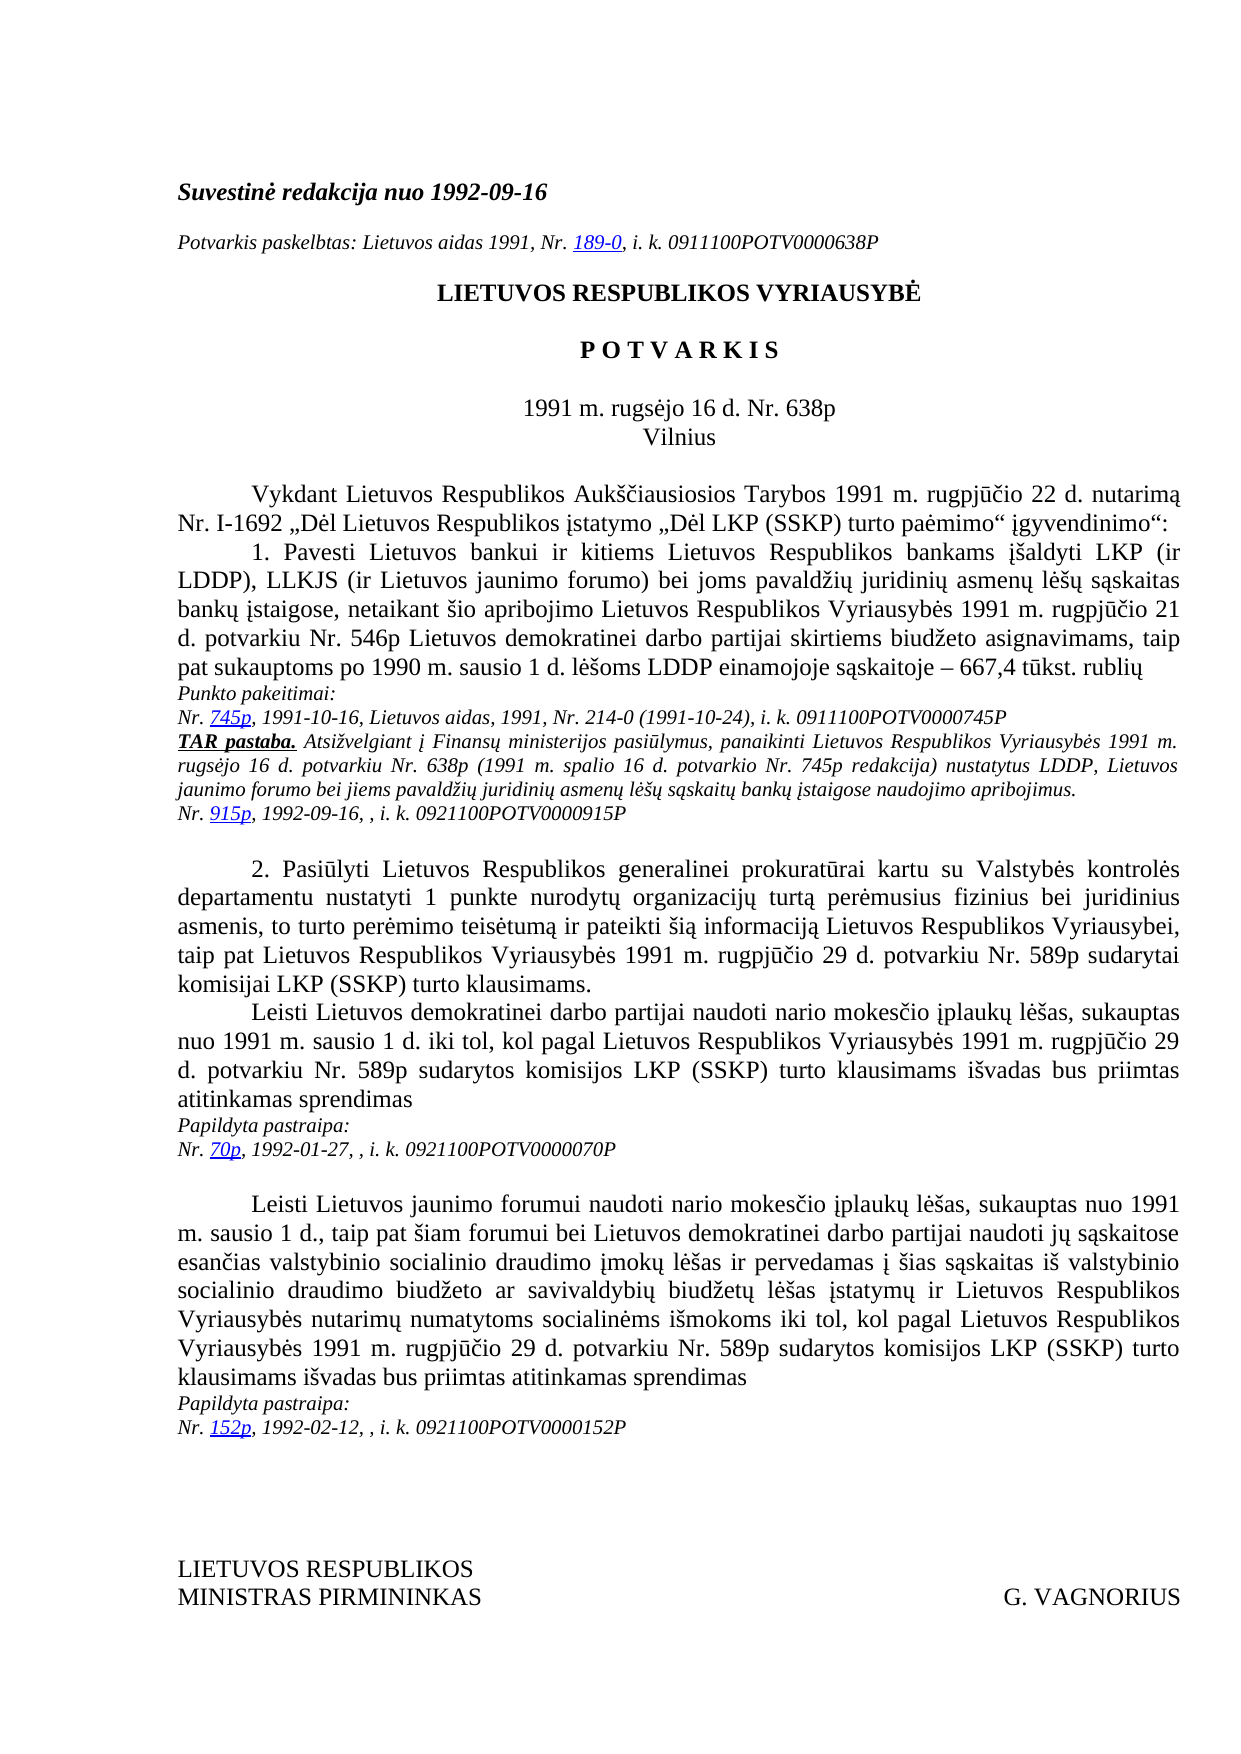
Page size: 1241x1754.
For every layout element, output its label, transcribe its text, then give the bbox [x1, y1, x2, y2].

text Leisti Lietuvos jaunimo forumui naudoti nario mokesčio įplaukų lėšas, sukauptas nuo 1991 m. sausio 1 d., taip pat šiam forumui bei Lietuvos demokratinei darbo partijai naudoti jų sąskaitose esančias valstybinio socialinio draudimo įmokų lėšas ir pervedamas į šias sąskaitas iš valstybinio socialinio draudimo biudžeto ar savivaldybių biudžetų lėšas įstatymų ir Lietuvos Respublikos Vyriausybės nutarimų numatytoms socialinėms išmokoms iki tol, kol pagal Lietuvos Respublikos Vyriausybės 1991 m. rugpjūčio 29 d. potvarkiu Nr. 589p sudarytos komisijos LKP (SSKP) turto klausimams išvadas bus priimtas atitinkamas sprendimas [177, 1189, 1181, 1391]
text Nr. 745p, 1991-10-16, Lietuvos aidas, 1991, Nr. 214-0 (1991-10-24), i. k. 0911100POTV0000745P [177, 705, 1181, 729]
text TAR pastaba. Atsižvelgiant į Finansų ministerijos pasiūlymus, panaikinti Lietuvos Respublikos Vyriausybės 1991 m. rugsėjo 16 d. potvarkiu Nr. 638p (1991 m. spalio 16 d. potvarkio Nr. 745p redakcija) nustatytus LDDP, Lietuvos jaunimo forumo bei jiems pavaldžių juridinių asmenų lėšų sąskaitų bankų įstaigose naudojimo apribojimus. [177, 729, 1181, 801]
text 2. Pasiūlyti Lietuvos Respublikos generalinei prokuratūrai kartu su Valstybės kontrolės departamentu nustatyti 1 punkte nurodytų organizacijų turtą perėmusius fizinius bei juridinius asmenis, to turto perėmimo teisėtumą ir pateikti šią informaciją Lietuvos Respublikos Vyriausybei, taip pat Lietuvos Respublikos Vyriausybės 1991 m. rugpjūčio 29 d. potvarkiu Nr. 589p sudarytai komisijai LKP (SSKP) turto klausimams. [177, 854, 1181, 997]
text Nr. 915p, 1992-09-16, , i. k. 0921100POTV0000915P [177, 801, 1181, 825]
text Papildyta pastraipa: [177, 1391, 1181, 1415]
text 1. Pavesti Lietuvos bankui ir kitiems Lietuvos Respublikos bankams įšaldyti LKP (ir LDDP), LLKJS (ir Lietuvos jaunimo forumo) bei joms pavaldžių juridinių asmenų lėšų sąskaitas bankų įstaigose, netaikant šio apribojimo Lietuvos Respublikos Vyriausybės 1991 m. rugpjūčio 21 d. potvarkiu Nr. 546p Lietuvos demokratinei darbo partijai skirtiems biudžeto asignavimams, taip pat sukauptoms po 1990 m. sausio 1 d. lėšoms LDDP einamojoje sąskaitoje – 667,4 tūkst. rublių [177, 537, 1181, 681]
text 1991 m. rugsėjo 16 d. Nr. 638p [177, 393, 1181, 422]
text Papildyta pastraipa: [177, 1112, 1181, 1137]
text Nr. 70p, 1992-01-27, , i. k. 0921100POTV0000070P [177, 1137, 1181, 1161]
text Potvarkis paskelbtas: Lietuvos aidas 1991, Nr. 189-0, i. k. 0911100POTV0000638P [177, 230, 1181, 254]
text Vilnius [177, 422, 1181, 451]
text Vykdant Lietuvos Respublikos Aukščiausiosios Tarybos 1991 m. rugpjūčio 22 d. nutarimą Nr. I-1692 „Dėl Lietuvos Respublikos įstatymo „Dėl LKP (SSKP) turto paėmimo“ įgyvendinimo“: [177, 479, 1181, 537]
text Punkto pakeitimai: [177, 681, 1181, 705]
text Suvestinė redakcija nuo 1992-09-16 [177, 177, 1181, 206]
text LIETUVOS RESPUBLIKOS [177, 1554, 1181, 1582]
text MINISTRAS PIRMININKAS G. VAGNORIUS [177, 1582, 1181, 1611]
text LIETUVOS RESPUBLIKOS VYRIAUSYBĖ [177, 278, 1181, 307]
text Nr. 152p, 1992-02-12, , i. k. 0921100POTV0000152P [177, 1415, 1181, 1439]
text Leisti Lietuvos demokratinei darbo partijai naudoti nario mokesčio įplaukų lėšas, sukauptas nuo 1991 m. sausio 1 d. iki tol, kol pagal Lietuvos Respublikos Vyriausybės 1991 m. rugpjūčio 29 d. potvarkiu Nr. 589p sudarytos komisijos LKP (SSKP) turto klausimams išvadas bus priimtas atitinkamas sprendimas [177, 997, 1181, 1112]
text P O T V A R K I S [177, 336, 1181, 364]
